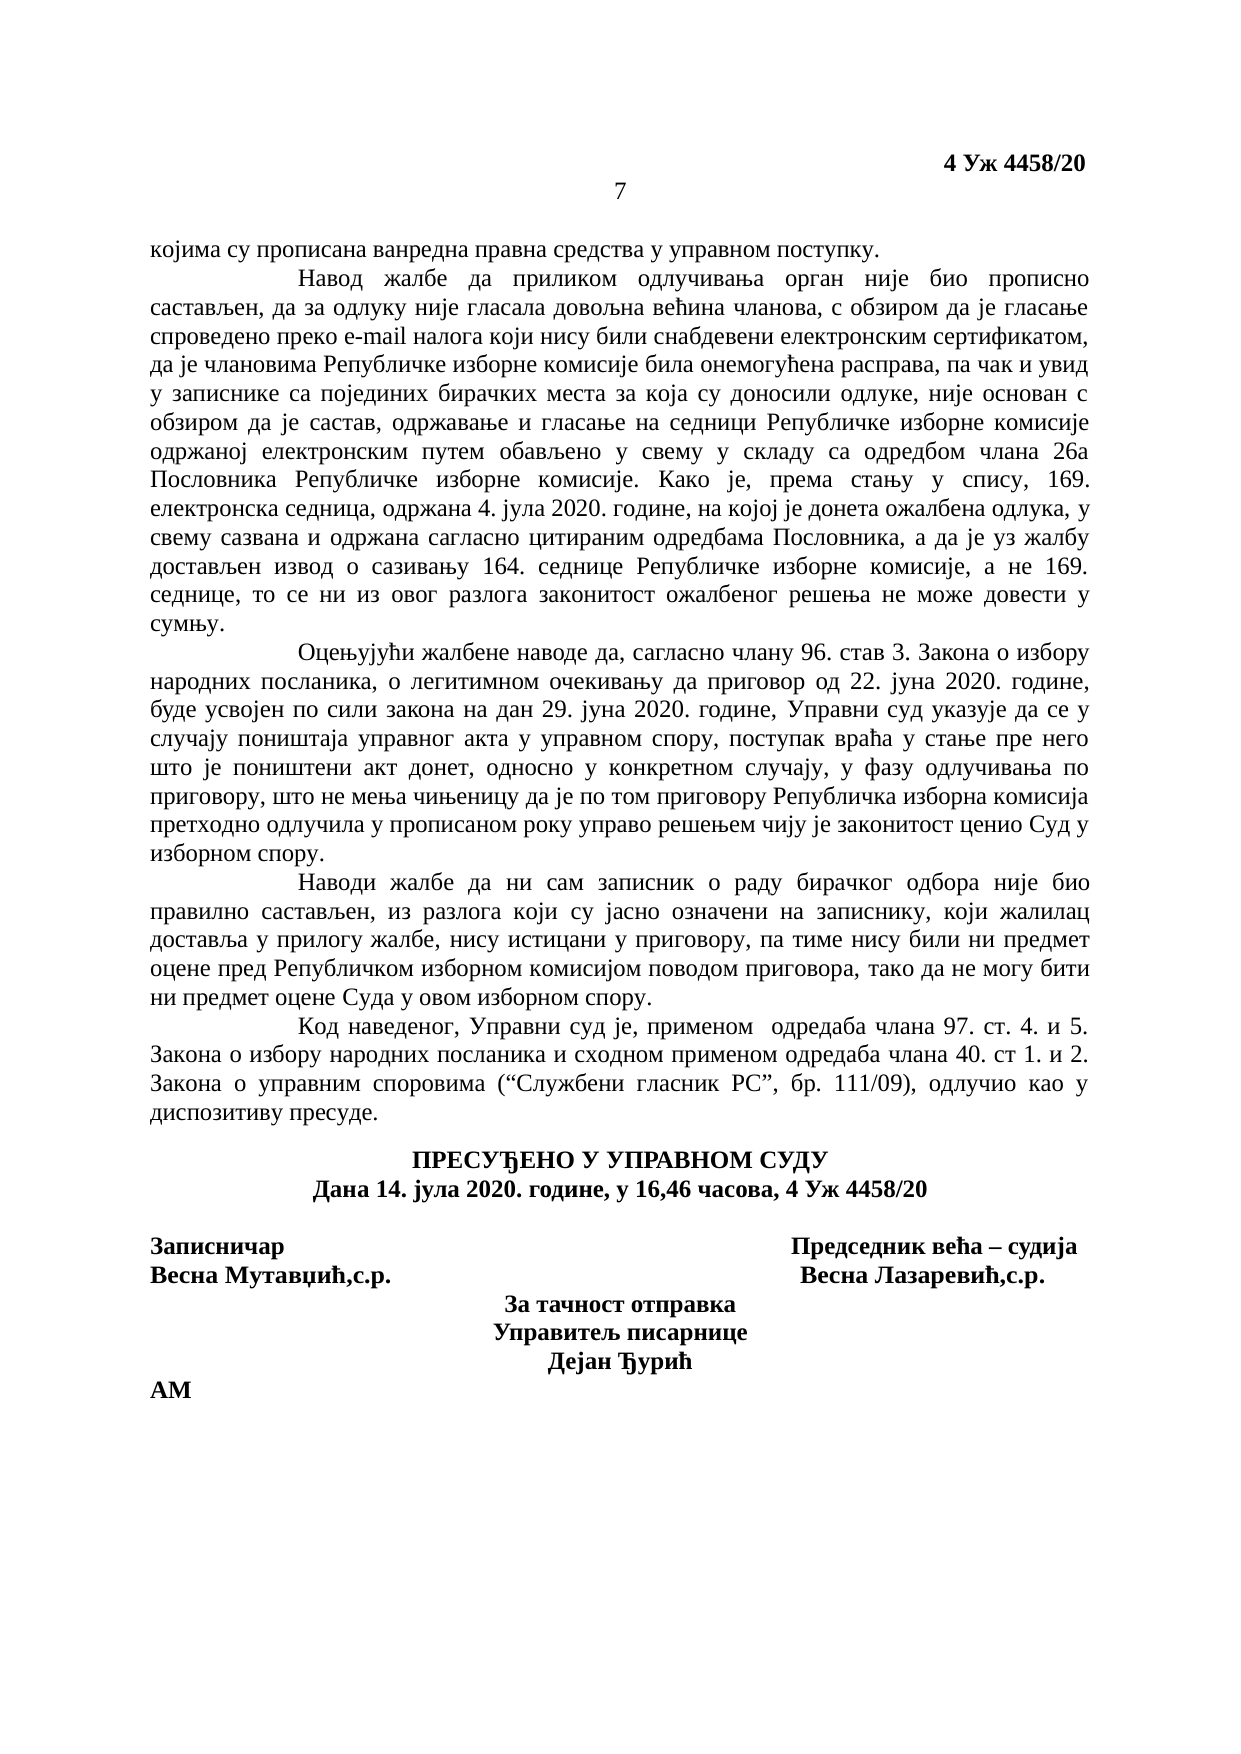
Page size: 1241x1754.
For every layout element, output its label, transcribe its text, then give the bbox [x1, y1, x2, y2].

text Записничар Председник већа – судија [150, 1231, 1090, 1260]
text Дејан Ђурић [150, 1346, 1090, 1375]
text Дана 14. јула 2020. године, у 16,46 часова, 4 Уж 4458/20 [150, 1174, 1090, 1202]
text Наводи жалбе да ни сам записник о раду бирачког одбора није био правилно састављен, из разлога који су јасно означени на записнику, који жалилац доставља у прилогу жалбе, нису истицани у приговору, па тиме нису били ни предмет оцене пред Републичком изборном комисијом поводом приговора, тако да не могу бити ни предмет оцене Суда у овом изборном спору. [150, 867, 1090, 1011]
text За тачност отправка [150, 1289, 1090, 1317]
text Навод жалбе да приликом одлучивања орган није био прописно састављен, да за одлуку није гласала довољна већина чланова, с обзиром да је гласање спроведено преко e-mail налога који нису били снабдевени електронским сертификатом, да је члановима Републичке изборне комисије била онемогућена расправа, па чак и увид у записнике са појединих бирачких места за која су доносили одлуке, није основан с обзиром да је састав, одржавање и гласање на седници Републичке изборне комисије одржаној електронским путем обављено у свему у складу са одредбом члана 26а Пословника Републичке изборне комисије. Како је, према стању у спису, 169. електронска седница, одржана 4. јула 2020. године, на којој је донета ожалбена одлука, у свему сазвана и одржана сагласно цитираним одредбама Пословника, а да је уз жалбу достављен извод о сазивању 164. седнице Републичке изборне комисије, а не 169. седнице, то се ни из овог разлога законитост ожалбеног решења не може довести у сумњу. [150, 263, 1090, 637]
text Оцењујући жалбене наводе да, сагласно члану 96. став 3. Закона о избору народних посланика, о легитимном очекивању да приговор од 22. јуна 2020. године, буде усвојен по сили закона на дан 29. јуна 2020. године, Управни суд указује да се у случају поништаја управног акта у управном спору, поступак враћа у стање пре него што је поништени акт донет, односно у конкретном случају, у фазу одлучивања по приговору, што не мења чињеницу да је по том приговору Републичка изборна комисија претходно одлучила у прописаном року управо решењем чију је законитост ценио Суд у изборном спору. [150, 637, 1090, 867]
text којима су прописана ванредна правна средства у управном поступку. [150, 234, 1090, 263]
text Весна Мутавџић,с.р. Весна Лазаревић,с.р. [150, 1260, 1090, 1289]
text АМ [150, 1375, 1090, 1404]
text ПРЕСУЂЕНО У УПРАВНОМ СУДУ [150, 1145, 1090, 1174]
text Управитељ писарнице [150, 1317, 1090, 1346]
text Код наведеног, Управни суд је, применом одредаба члана 97. ст. 4. и 5. Закона о избору народних посланика и сходном применом одредаба члана 40. ст 1. и 2. Закона о управним споровима (“Службени гласник РС”, бр. 111/09), одлучио као у диспозитиву пресуде. [150, 1011, 1090, 1126]
